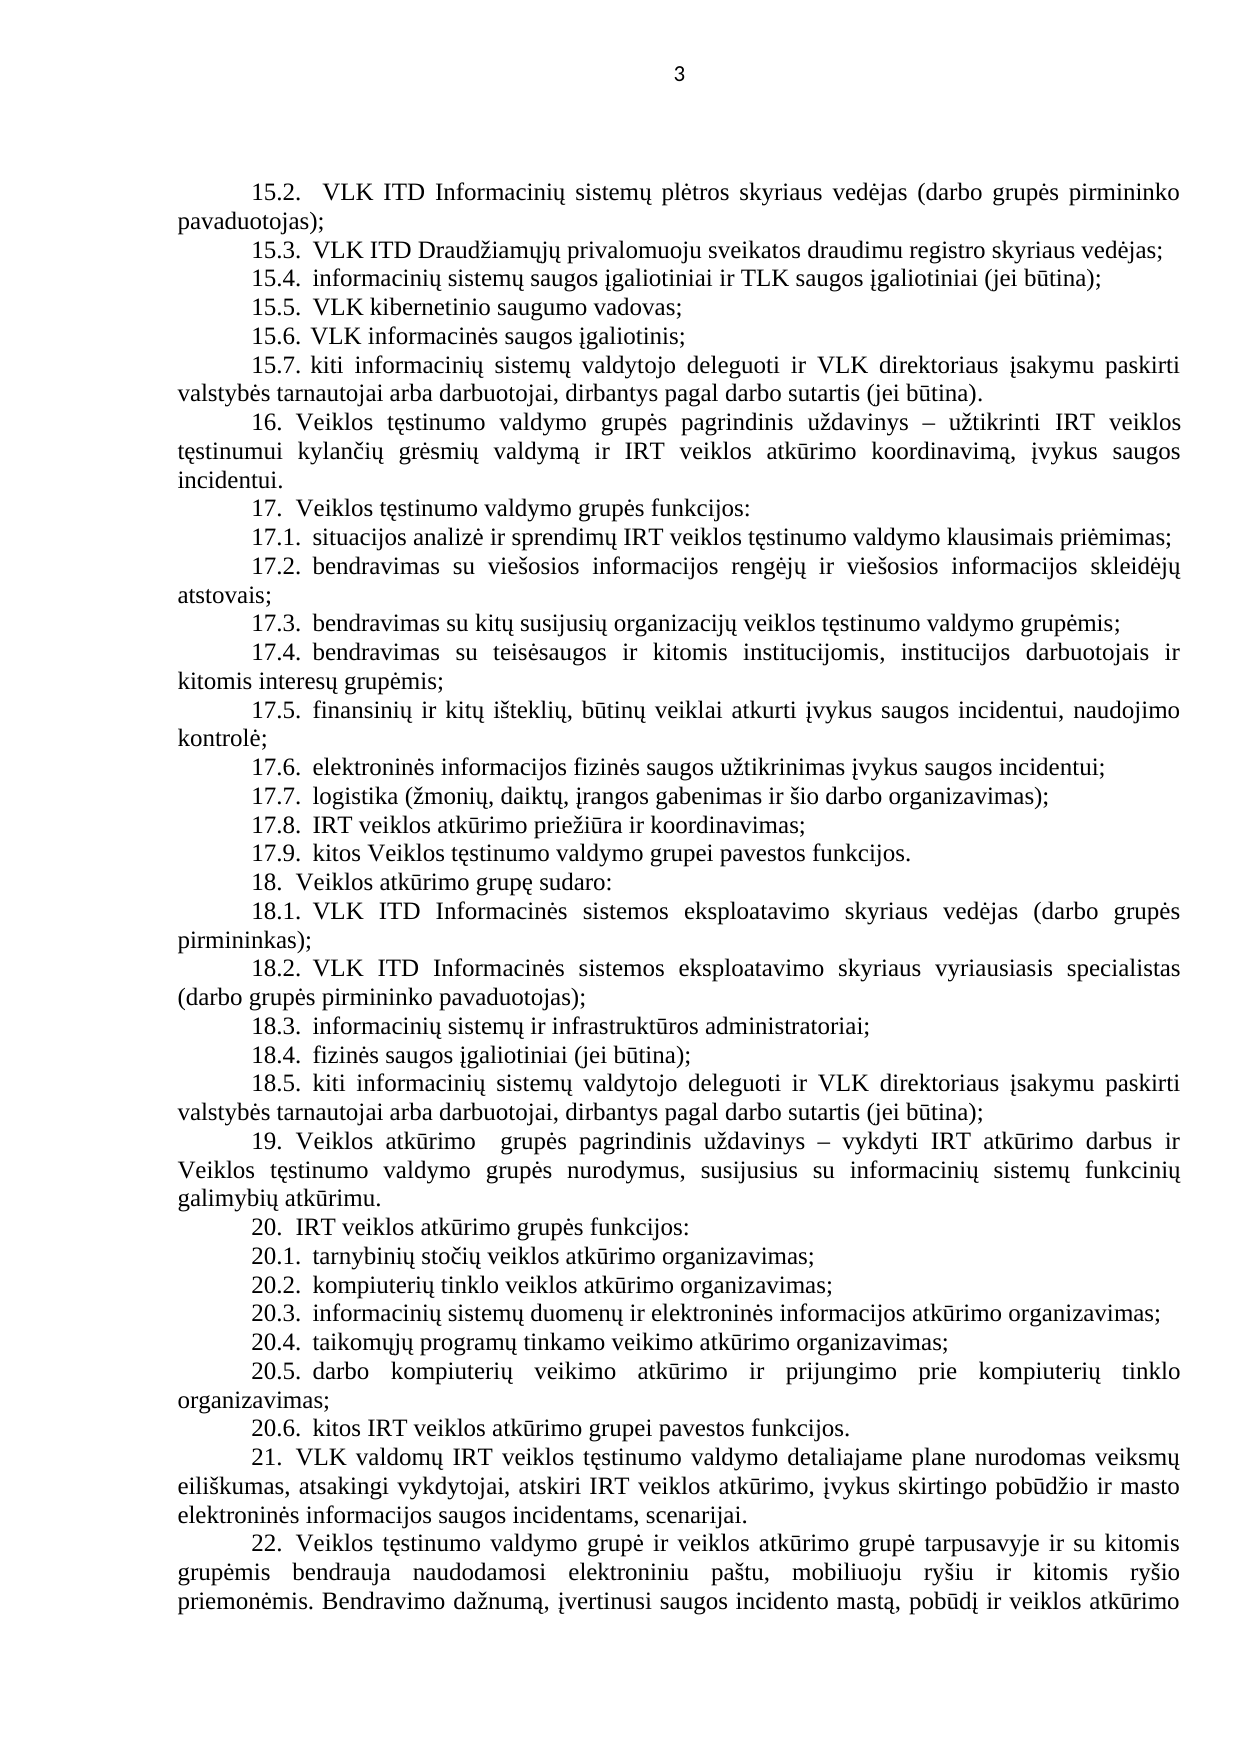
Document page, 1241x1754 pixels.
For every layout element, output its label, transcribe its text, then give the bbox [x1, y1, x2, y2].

text 17.8. IRT veiklos atkūrimo priežiūra ir koordinavimas; [177, 810, 1181, 838]
text 19. Veiklos atkūrimo grupės pagrindinis uždavinys – vykdyti IRT atkūrimo darbus ir Veiklos tęstinumo valdymo grupės nurodymus, susijusius su informacinių sistemų funkcinių galimybių atkūrimu. [177, 1126, 1181, 1212]
text 20.4. taikomųjų programų tinkamo veikimo atkūrimo organizavimas; [177, 1327, 1181, 1356]
text 18.5. kiti informacinių sistemų valdytojo deleguoti ir VLK direktoriaus įsakymu paskirti valstybės tarnautojai arba darbuotojai, dirbantys pagal darbo sutartis (jei būtina); [177, 1068, 1181, 1126]
text 17.4. bendravimas su teisėsaugos ir kitomis institucijomis, institucijos darbuotojais ir kitomis interesų grupėmis; [177, 637, 1181, 695]
text 17.6. elektroninės informacijos fizinės saugos užtikrinimas įvykus saugos incidentui; [177, 752, 1181, 781]
text 20. IRT veiklos atkūrimo grupės funkcijos: [177, 1212, 1181, 1241]
text 18.2. VLK ITD Informacinės sistemos eksploatavimo skyriaus vyriausiasis specialistas (darbo grupės pirmininko pavaduotojas); [177, 953, 1181, 1011]
text 15.6. VLK informacinės saugos įgaliotinis; [177, 321, 1181, 350]
text 15.4. informacinių sistemų saugos įgaliotiniai ir TLK saugos įgaliotiniai (jei būtina); [177, 263, 1181, 292]
text 17.2. bendravimas su viešosios informacijos rengėjų ir viešosios informacijos skleidėjų atstovais; [177, 551, 1181, 608]
text 17. Veiklos tęstinumo valdymo grupės funkcijos: [177, 493, 1181, 522]
text 18.4. fizinės saugos įgaliotiniai (jei būtina); [177, 1040, 1181, 1068]
text 17.1. situacijos analizė ir sprendimų IRT veiklos tęstinumo valdymo klausimais priėmimas; [177, 522, 1181, 551]
text 17.7. logistika (žmonių, daiktų, įrangos gabenimas ir šio darbo organizavimas); [177, 781, 1181, 810]
text 20.6. kitos IRT veiklos atkūrimo grupei pavestos funkcijos. [177, 1413, 1181, 1442]
text 16. Veiklos tęstinumo valdymo grupės pagrindinis uždavinys – užtikrinti IRT veiklos tęstinumui kylančių grėsmių valdymą ir IRT veiklos atkūrimo koordinavimą, įvykus saugos incidentui. [177, 407, 1181, 493]
text 20.3. informacinių sistemų duomenų ir elektroninės informacijos atkūrimo organizavimas; [177, 1298, 1181, 1327]
text 18.1. VLK ITD Informacinės sistemos eksploatavimo skyriaus vedėjas (darbo grupės pirmininkas); [177, 896, 1181, 953]
text 21. VLK valdomų IRT veiklos tęstinumo valdymo detaliajame plane nurodomas veiksmų eiliškumas, atsakingi vykdytojai, atskiri IRT veiklos atkūrimo, įvykus skirtingo pobūdžio ir masto elektroninės informacijos saugos incidentams, scenarijai. [177, 1442, 1181, 1528]
text 17.5. finansinių ir kitų išteklių, būtinų veiklai atkurti įvykus saugos incidentui, naudojimo kontrolė; [177, 695, 1181, 752]
text 17.9. kitos Veiklos tęstinumo valdymo grupei pavestos funkcijos. [177, 838, 1181, 867]
text 18. Veiklos atkūrimo grupę sudaro: [177, 867, 1181, 896]
text 18.3. informacinių sistemų ir infrastruktūros administratoriai; [177, 1011, 1181, 1040]
text 20.2. kompiuterių tinklo veiklos atkūrimo organizavimas; [177, 1270, 1181, 1298]
text 20.5. darbo kompiuterių veikimo atkūrimo ir prijungimo prie kompiuterių tinklo organizavimas; [177, 1356, 1181, 1413]
text 15.2. VLK ITD Informacinių sistemų plėtros skyriaus vedėjas (darbo grupės pirmininko pavaduotojas); [177, 177, 1181, 235]
text 15.7. kiti informacinių sistemų valdytojo deleguoti ir VLK direktoriaus įsakymu paskirti valstybės tarnautojai arba darbuotojai, dirbantys pagal darbo sutartis (jei būtina). [177, 350, 1181, 407]
text 15.5. VLK kibernetinio saugumo vadovas; [177, 292, 1181, 321]
text 20.1. tarnybinių stočių veiklos atkūrimo organizavimas; [177, 1241, 1181, 1270]
text 17.3. bendravimas su kitų susijusių organizacijų veiklos tęstinumo valdymo grupėmis; [177, 608, 1181, 637]
text 22. Veiklos tęstinumo valdymo grupė ir veiklos atkūrimo grupė tarpusavyje ir su kitomis grupėmis bendrauja naudodamosi elektroniniu paštu, mobiliuoju ryšiu ir kitomis ryšio priemonėmis. Bendravimo dažnumą, įvertinusi saugos incidento mastą, pobūdį ir veiklos atkūrimo [177, 1528, 1181, 1615]
text 15.3. VLK ITD Draudžiamųjų privalomuoju sveikatos draudimu registro skyriaus vedėjas; [177, 235, 1181, 263]
